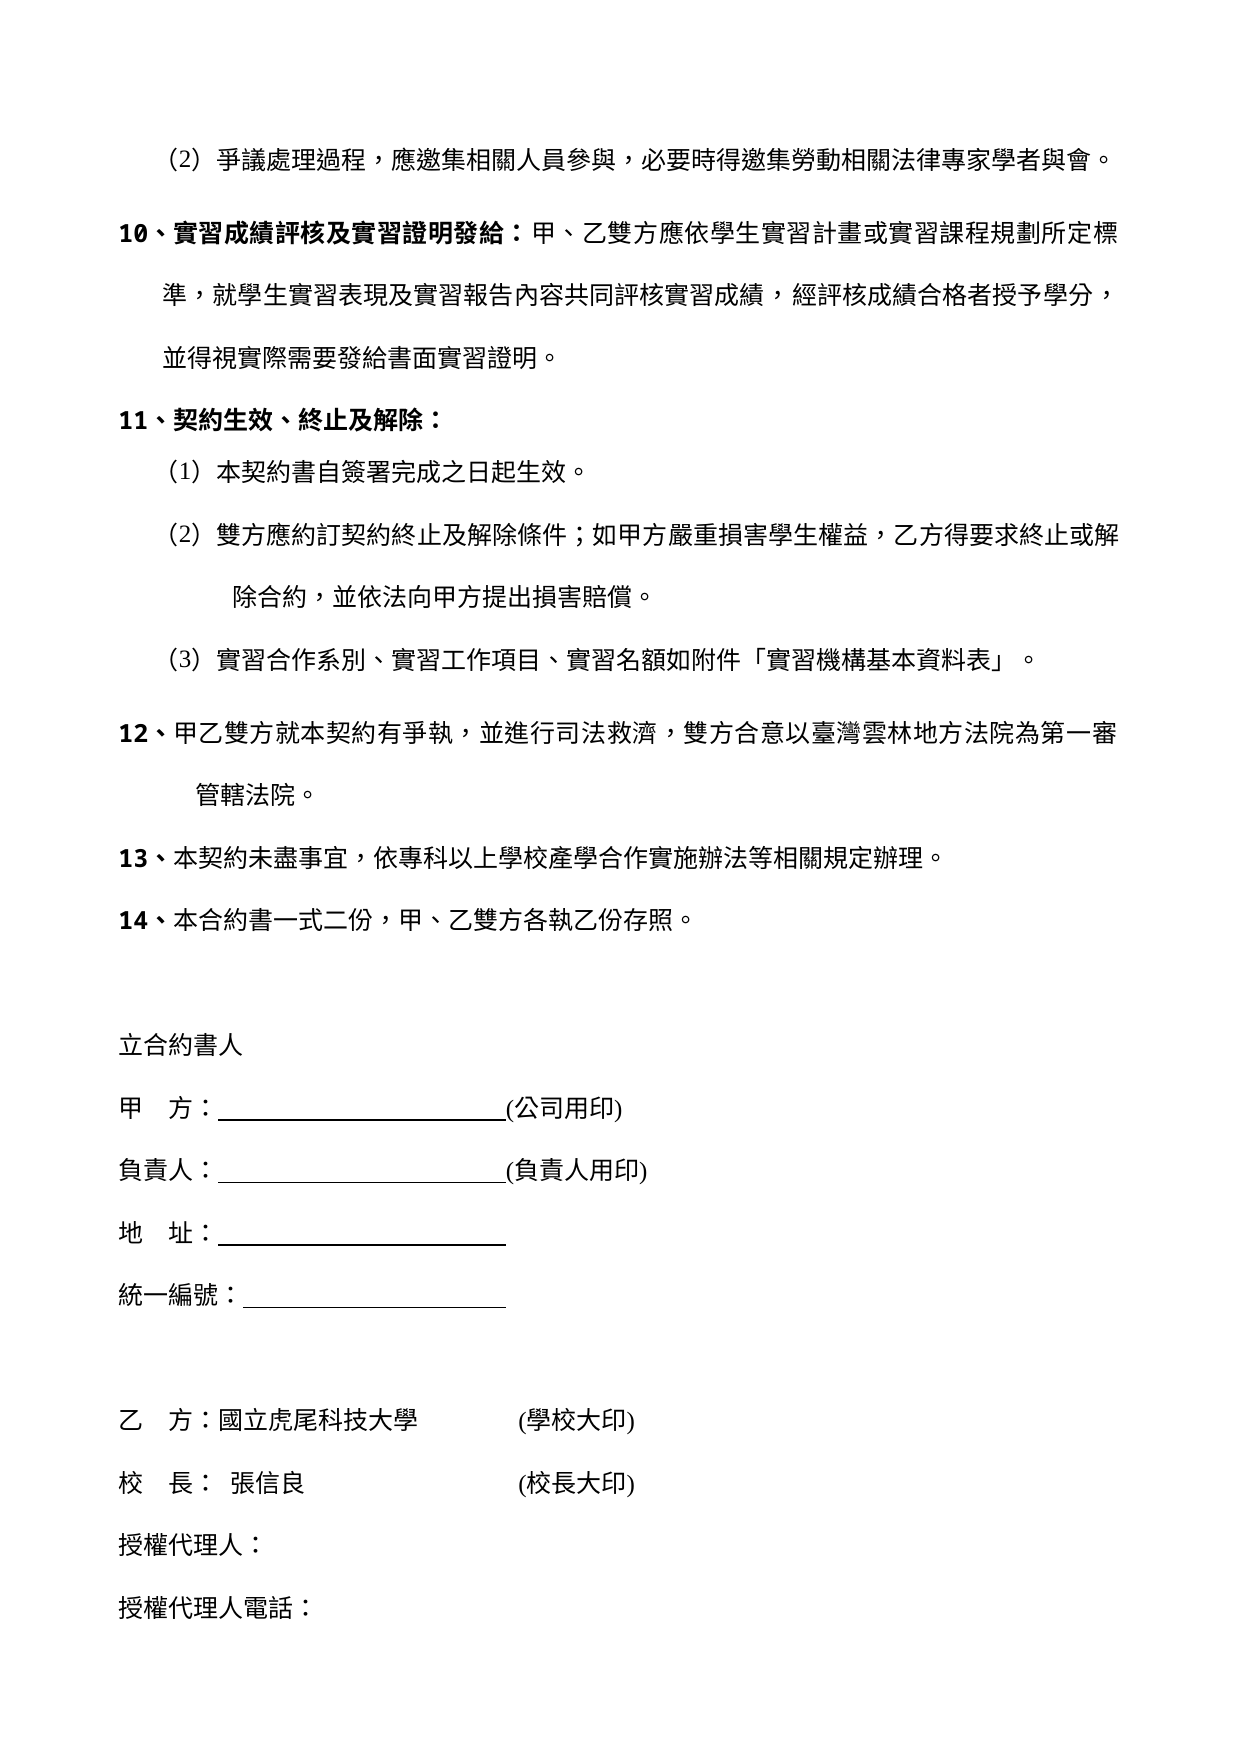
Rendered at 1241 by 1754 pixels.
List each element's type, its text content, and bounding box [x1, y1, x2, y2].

list 實習合作系別、實習工作項目、實習名額如附件「實習機構基本資料表」。 [153, 627, 1122, 689]
text 乙 方：國立虎尾科技大學 (學校大印) [118, 1377, 1022, 1439]
list 爭議處理過程，應邀集相關人員參與，必要時得邀集勞動相關法律專家學者與會。 [153, 127, 1122, 189]
list 本合約書一式二份，甲、乙雙方各執乙份存照。 [118, 877, 1119, 939]
text 校 長： 張信良 (校長大印) [118, 1439, 1022, 1502]
list 契約生效、終止及解除： [118, 377, 1119, 439]
text 授權代理人電話： [118, 1564, 1022, 1627]
text 甲 方： (公司用印) [118, 1064, 1022, 1127]
list 實習成績評核及實習證明發給：甲、乙雙方應依學生實習計畫或實習課程規劃所定標準，就學生實習表現及實習報告內容共同評核實習成績，經評核成績合格者授予學分，並得視實際需要發給書面實習證明。 [118, 189, 1119, 377]
text 地 址： [118, 1189, 1022, 1252]
list 雙方應約訂契約終止及解除條件；如甲方嚴重損害學生權益，乙方得要求終止或解除合約，並依法向甲方提出損害賠償。 [153, 502, 1122, 627]
text 立合約書人 [118, 1002, 1022, 1064]
list 甲乙雙方就本契約有爭執，並進行司法救濟，雙方合意以臺灣雲林地方法院為第一審管轄法院。 [118, 689, 1119, 814]
text 統一編號： [118, 1252, 1022, 1314]
text 負責人： (負責人用印) [118, 1127, 1022, 1189]
text 授權代理人： [118, 1502, 1022, 1564]
list 本契約書自簽署完成之日起生效。 [153, 439, 1122, 502]
list 本契約未盡事宜，依專科以上學校產學合作實施辦法等相關規定辦理。 [118, 814, 1119, 877]
